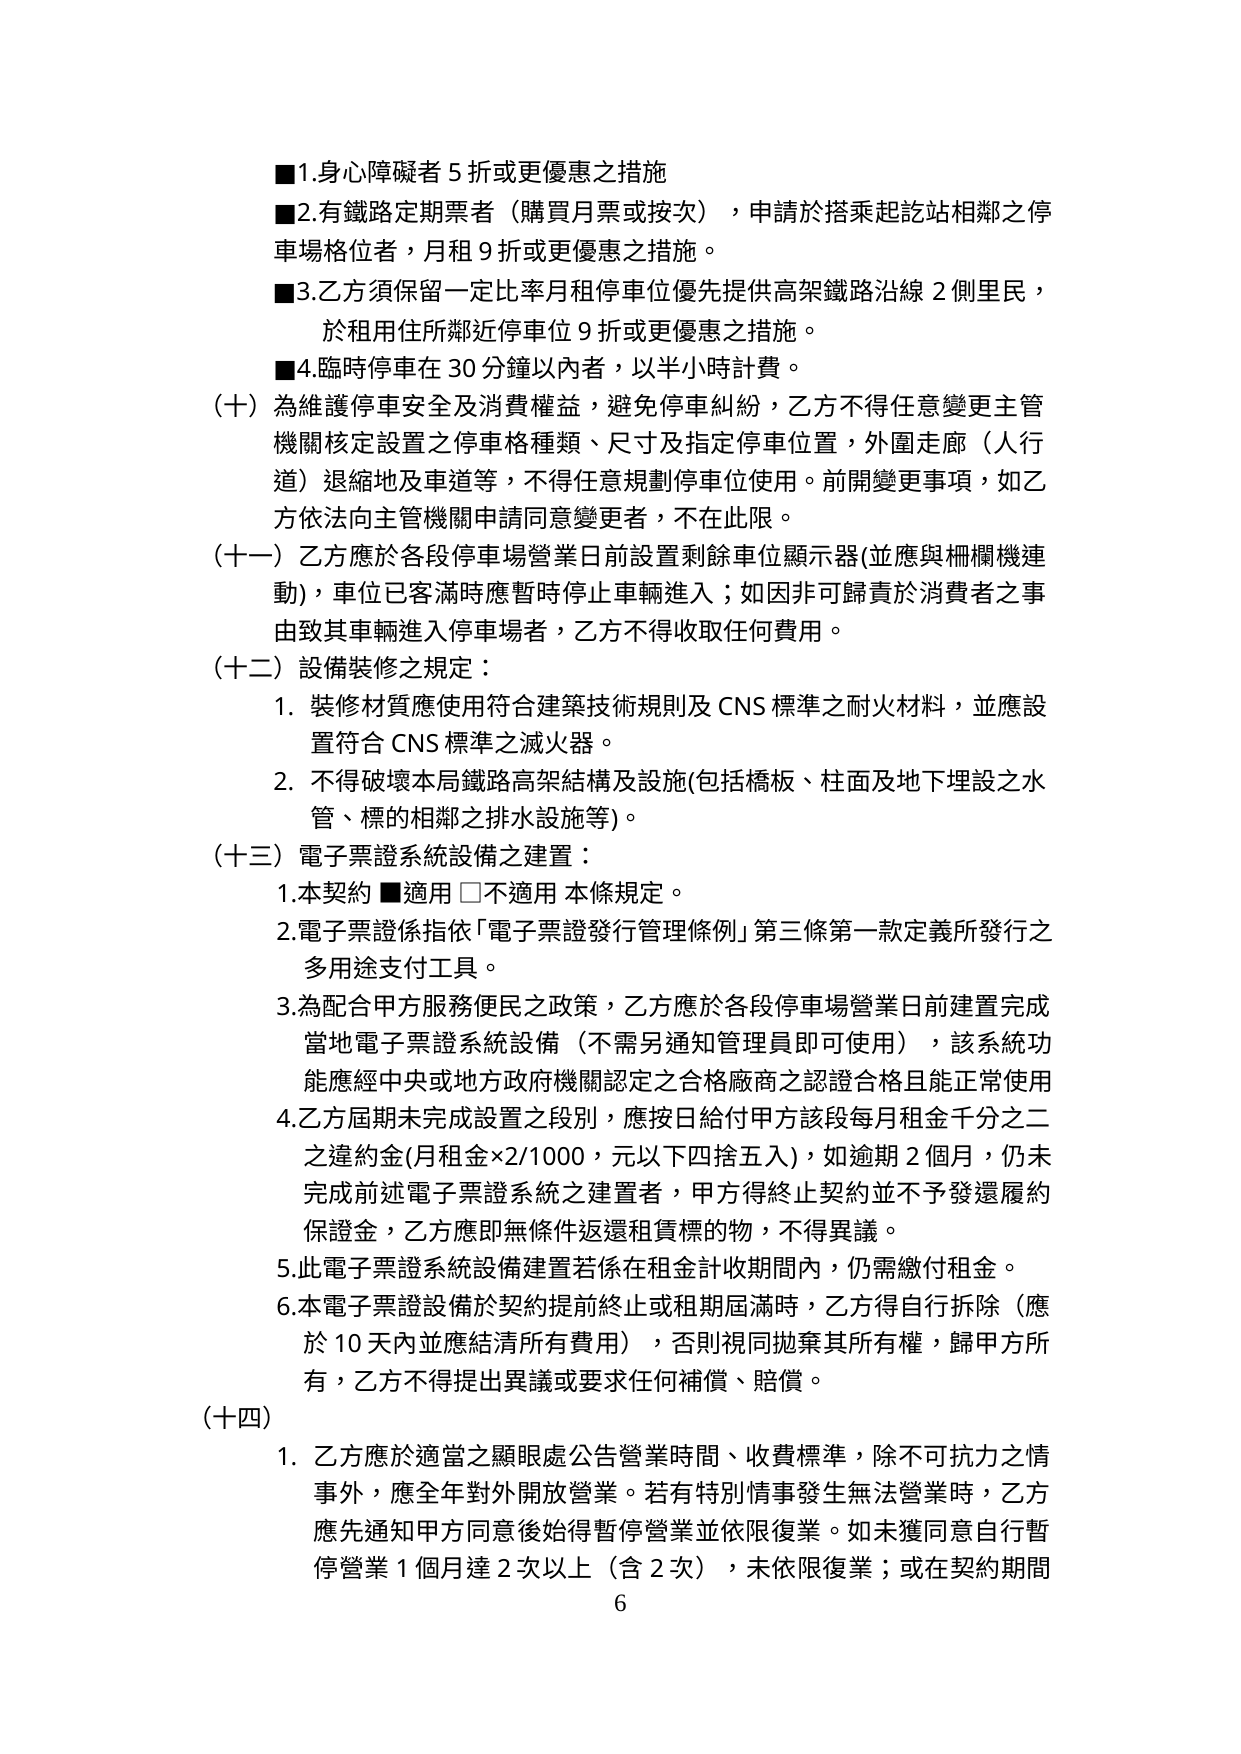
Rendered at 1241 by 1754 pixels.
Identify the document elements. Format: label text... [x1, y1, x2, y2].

text ■2.有鐵路定期票者（購買月票或按次），申請於搭乘起訖站相鄰之停車場格位者，月租9折或更優惠之措施。 [273, 189, 1053, 269]
list 本契約 ■適用 □不適用 本條規定。 [276, 873, 1053, 910]
list 裝修材質應使用符合建築技術規則及CNS標準之耐火材料，並應設置符合CNS標準之滅火器。 [273, 685, 1047, 760]
list 乙方應於適當之顯眼處公告營業時間、收費標準，除不可抗力之情事外，應全年對外開放營業。若有特別情事發生無法營業時，乙方應先通知甲方同意後始得暫停營業並依限復業。如未獲同意自行暫停營業1個月達2次以上（含2次），未依限復業；或在契約期間 [276, 1435, 1053, 1585]
list 電子票證係指依「電子票證發行管理條例」第三條第一款定義所發行之多用途支付工具。 [276, 910, 1053, 985]
text ■1.身心障礙者5折或更優惠之措施 [273, 150, 1053, 189]
list 設備裝修之規定： [198, 648, 1047, 685]
list 乙方應於各段停車場營業日前設置剩餘車位顯示器(並應與柵欄機連動)，車位已客滿時應暫時停止車輛進入；如因非可歸責於消費者之事由致其車輛進入停車場者，乙方不得收取任何費用。 [198, 535, 1047, 648]
text ■4.臨時停車在30分鐘以內者，以半小時計費。 [273, 348, 1053, 385]
list 為配合甲方服務便民之政策，乙方應於各段停車場營業日前建置完成當地電子票證系統設備（不需另通知管理員即可使用），該系統功能應經中央或地方政府機關認定之合格廠商之認證合格且能正常使用。 [276, 985, 1053, 1098]
list 乙方屆期未完成設置之段別，應按日給付甲方該段每月租金千分之二之違約金(月租金×2/1000，元以下四捨五入)，如逾期2個月，仍未完成前述電子票證系統之建置者，甲方得終止契約並不予發還履約保證金，乙方應即無條件返還租賃標的物，不得異議。 [276, 1098, 1053, 1248]
list 為維護停車安全及消費權益，避免停車糾紛，乙方不得任意變更主管機關核定設置之停車格種類、尺寸及指定停車位置，外圍走廊（人行道）退縮地及車道等，不得任意規劃停車位使用。前開變更事項，如乙方依法向主管機關申請同意變更者，不在此限。 [198, 385, 1047, 535]
text ■3.乙方須保留一定比率月租停車位優先提供高架鐵路沿線2側里民，於租用住所鄰近停車位9折或更優惠之措施。 [272, 269, 1053, 348]
list 此電子票證系統設備建置若係在租金計收期間內，仍需繳付租金。 [276, 1248, 1053, 1285]
list 電子票證系統設備之建置： [198, 835, 1047, 873]
list 本電子票證設備於契約提前終止或租期屆滿時，乙方得自行拆除（應於10天內並應結清所有費用），否則視同拋棄其所有權，歸甲方所有，乙方不得提出異議或要求任何補償、賠償。 [276, 1285, 1053, 1398]
list 不得破壞本局鐵路高架結構及設施(包括橋板、柱面及地下埋設之水管、標的相鄰之排水設施等)。 [273, 760, 1047, 835]
